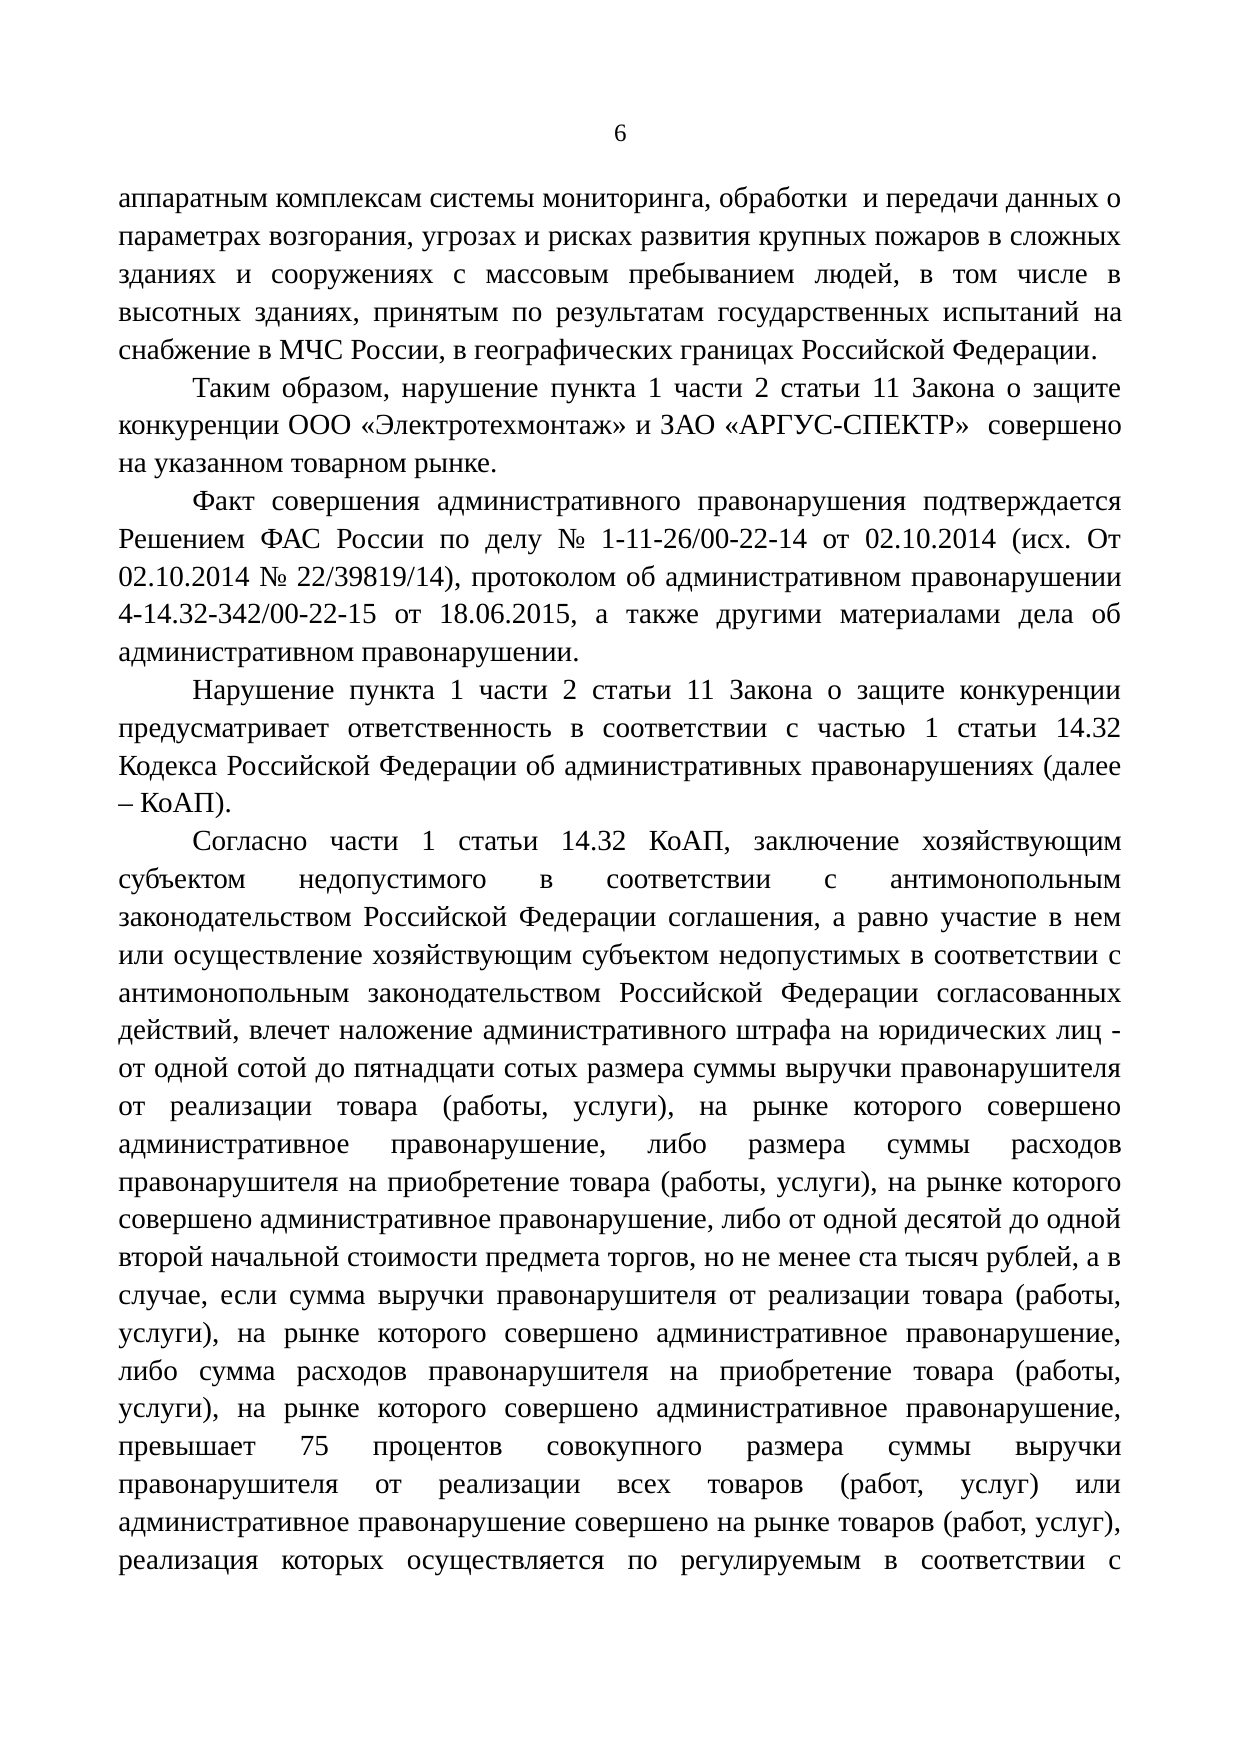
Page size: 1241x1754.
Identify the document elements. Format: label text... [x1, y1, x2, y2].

text Таким образом, нарушение пункта 1 части 2 статьи 11 Закона о защите конкуренции ООО «Электротехмонтаж» и ЗАО «АРГУС-СПЕКТР» совершено на указанном товарном рынке. [118, 365, 1122, 479]
text Факт совершения административного правонарушения подтверждается Решением ФАС России по делу № 1-11-26/00-22-14 от 02.10.2014 (исх. От 02.10.2014 № 22/39819/14), протоколом об административном правонарушении 4-14.32-342/00-22-15 от 18.06.2015, а также другими материалами дела об административном правонарушении. [118, 479, 1122, 668]
text Нарушение пункта 1 части 2 статьи 11 Закона о защите конкуренции предусматривает ответственность в соответствии с частью 1 статьи 14.32 Кодекса Российской Федерации об административных правонарушениях (далее – КоАП). [118, 668, 1122, 819]
text Согласно части 1 статьи 14.32 КоАП, заключение хозяйствующим субъектом недопустимого в соответствии с антимонопольным законодательством Российской Федерации соглашения, а равно участие в нем или осуществление хозяйствующим субъектом недопустимых в соответствии с антимонопольным законодательством Российской Федерации согласованных действий, влечет наложение административного штрафа на юридических лиц - от одной сотой до пятнадцати сотых размера суммы выручки правонарушителя от реализации товара (работы, услуги), на рынке которого совершено административное правонарушение, либо размера суммы расходов правонарушителя на приобретение товара (работы, услуги), на рынке которого совершено административное правонарушение, либо от одной десятой до одной второй начальной стоимости предмета торгов, но не менее ста тысяч рублей, а в случае, если сумма выручки правонарушителя от реализации товара (работы, услуги), на рынке которого совершено административное правонарушение, либо сумма расходов правонарушителя на приобретение товара (работы, услуги), на рынке которого совершено административное правонарушение, превышает 75 процентов совокупного размера суммы выручки правонарушителя от реализации всех товаров (работ, услуг) или административное правонарушение совершено на рынке товаров (работ, услуг), реализация которых осуществляется по регулируемым в соответствии с [118, 819, 1122, 1575]
text аппаратным комплексам системы мониторинга, обработки и передачи данных о параметрах возгорания, угрозах и рисках развития крупных пожаров в сложных зданиях и сооружениях с массовым пребыванием людей, в том числе в высотных зданиях, принятым по результатам государственных испытаний на снабжение в МЧС России, в географических границах Российской Федерации. [118, 176, 1122, 365]
